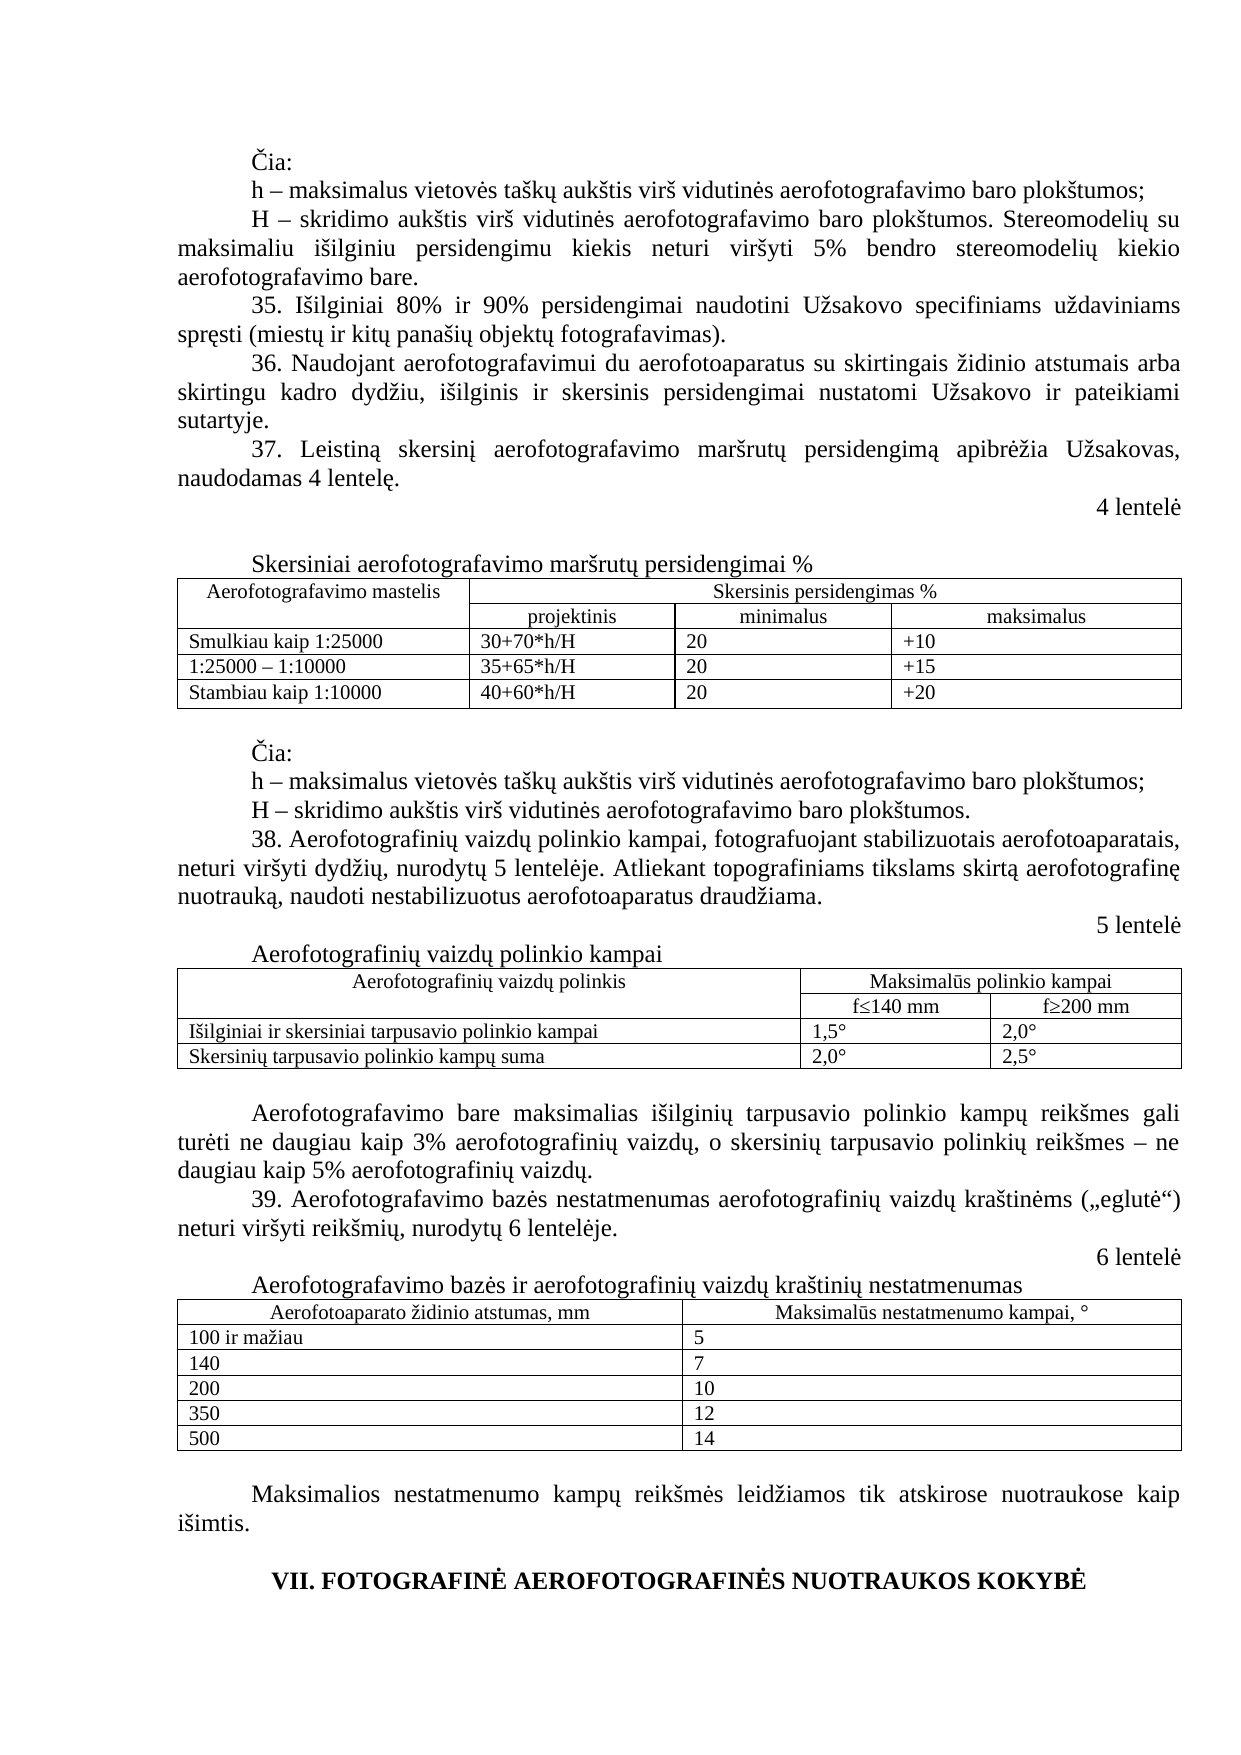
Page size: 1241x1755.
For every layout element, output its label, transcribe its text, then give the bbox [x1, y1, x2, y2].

table_cell 100 ir mažiau [178, 1325, 682, 1349]
table_cell 20 [676, 655, 891, 678]
table_cell Smulkiau kaip 1:25000 [178, 629, 469, 653]
text Skersiniai aerofotografavimo maršrutų persidengimai % [177, 549, 1181, 578]
table_cell 2,0° [801, 1044, 990, 1068]
table_cell 7 [683, 1350, 1181, 1374]
table_cell 500 [178, 1426, 682, 1450]
table_cell 30+70*h/H [470, 629, 674, 653]
table_cell 2,5° [991, 1044, 1181, 1068]
table_cell +15 [892, 655, 1181, 678]
text 36. Naudojant aerofotografavimui du aerofotoaparatus su skirtingais židinio atstumais arba skirtingu kadro dydžiu, išilginis ir skersinis persidengimai nustatomi Užsakovo ir pateikiami sutartyje. [177, 348, 1181, 434]
table_header Maksimalūs nestatmenumo kampai, ° [683, 1300, 1181, 1324]
text 35. Išilginiai 80% ir 90% persidengimai naudotini Užsakovo specifiniams uždaviniams spręsti (miestų ir kitų panašių objektų fotografavimas). [177, 291, 1181, 348]
table_cell 14 [683, 1426, 1181, 1450]
table_cell minimalus [676, 604, 891, 628]
table_cell 35+65*h/H [470, 655, 674, 678]
table_cell 200 [178, 1376, 682, 1399]
table_cell 5 [683, 1325, 1181, 1349]
table_header Maksimalūs polinkio kampai [801, 969, 1181, 993]
table_cell 350 [178, 1401, 682, 1425]
table_cell f≤140 mm [801, 994, 990, 1018]
table_cell 12 [683, 1401, 1181, 1425]
text 6 lentelė [177, 1242, 1181, 1270]
text h – maksimalus vietovės taškų aukštis virš vidutinės aerofotografavimo baro plokštumos; [177, 766, 1181, 795]
text 38. Aerofotografinių vaizdų polinkio kampai, fotografuojant stabilizuotais aerofotoaparatais, neturi viršyti dydžių, nurodytų 5 lentelėje. Atliekant topografiniams tikslams skirtą aerofotografinę nuotrauką, naudoti nestabilizuotus aerofotoaparatus draudžiama. [177, 824, 1181, 910]
table_header Aerofotografinių vaizdų polinkis [178, 969, 800, 1018]
text 37. Leistiną skersinį aerofotografavimo maršrutų persidengimą apibrėžia Užsakovas, naudodamas 4 lentelę. [177, 434, 1181, 492]
text 4 lentelė [177, 492, 1181, 521]
table_cell Skersinių tarpusavio polinkio kampų suma [178, 1044, 800, 1068]
text Maksimalios nestatmenumo kampų reikšmės leidžiamos tik atskirose nuotraukose kaip išimtis. [177, 1479, 1181, 1537]
table_cell +10 [892, 629, 1181, 653]
table_cell f≥200 mm [991, 994, 1181, 1018]
text 5 lentelė [177, 910, 1181, 939]
table_cell maksimalus [892, 604, 1181, 628]
text Čia: [177, 738, 1181, 766]
text h – maksimalus vietovės taškų aukštis virš vidutinės aerofotografavimo baro plokštumos; [177, 176, 1181, 204]
text Aerofotografavimo bazės ir aerofotografinių vaizdų kraštinių nestatmenumas [177, 1270, 1181, 1299]
table_cell 20 [676, 629, 891, 653]
table_cell projektinis [470, 604, 674, 628]
text Čia: [177, 147, 1181, 176]
table_header Skersinis persidengimas % [470, 579, 1181, 603]
table_cell 10 [683, 1376, 1181, 1399]
table_header Aerofotoaparato židinio atstumas, mm [178, 1300, 682, 1324]
table_cell 1,5° [801, 1019, 990, 1043]
table_cell 1:25000 – 1:10000 [178, 655, 469, 678]
table_cell Stambiau kaip 1:10000 [178, 680, 469, 708]
text 39. Aerofotografavimo bazės nestatmenumas aerofotografinių vaizdų kraštinėms („eglutė“) neturi viršyti reikšmių, nurodytų 6 lentelėje. [177, 1184, 1181, 1242]
table_cell +20 [892, 680, 1181, 708]
text H – skridimo aukštis virš vidutinės aerofotografavimo baro plokštumos. [177, 795, 1181, 824]
table_cell 140 [178, 1350, 682, 1374]
text VII. FOTOGRAFINĖ AEROFOTOGRAFINĖS NUOTRAUKOS KOKYBĖ [177, 1566, 1181, 1594]
text Aerofotografinių vaizdų polinkio kampai [177, 939, 1181, 968]
table_cell 20 [676, 680, 891, 708]
table_cell 40+60*h/H [470, 680, 674, 708]
text H – skridimo aukštis virš vidutinės aerofotografavimo baro plokštumos. Stereomodelių su maksimaliu išilginiu persidengimu kiekis neturi viršyti 5% bendro stereomodelių kiekio aerofotografavimo bare. [177, 204, 1181, 291]
table_cell 2,0° [991, 1019, 1181, 1043]
text Aerofotografavimo bare maksimalias išilginių tarpusavio polinkio kampų reikšmes gali turėti ne daugiau kaip 3% aerofotografinių vaizdų, o skersinių tarpusavio polinkių reikšmes – ne daugiau kaip 5% aerofotografinių vaizdų. [177, 1098, 1181, 1184]
table_cell Išilginiai ir skersiniai tarpusavio polinkio kampai [178, 1019, 800, 1043]
table_header Aerofotografavimo mastelis [178, 579, 469, 628]
